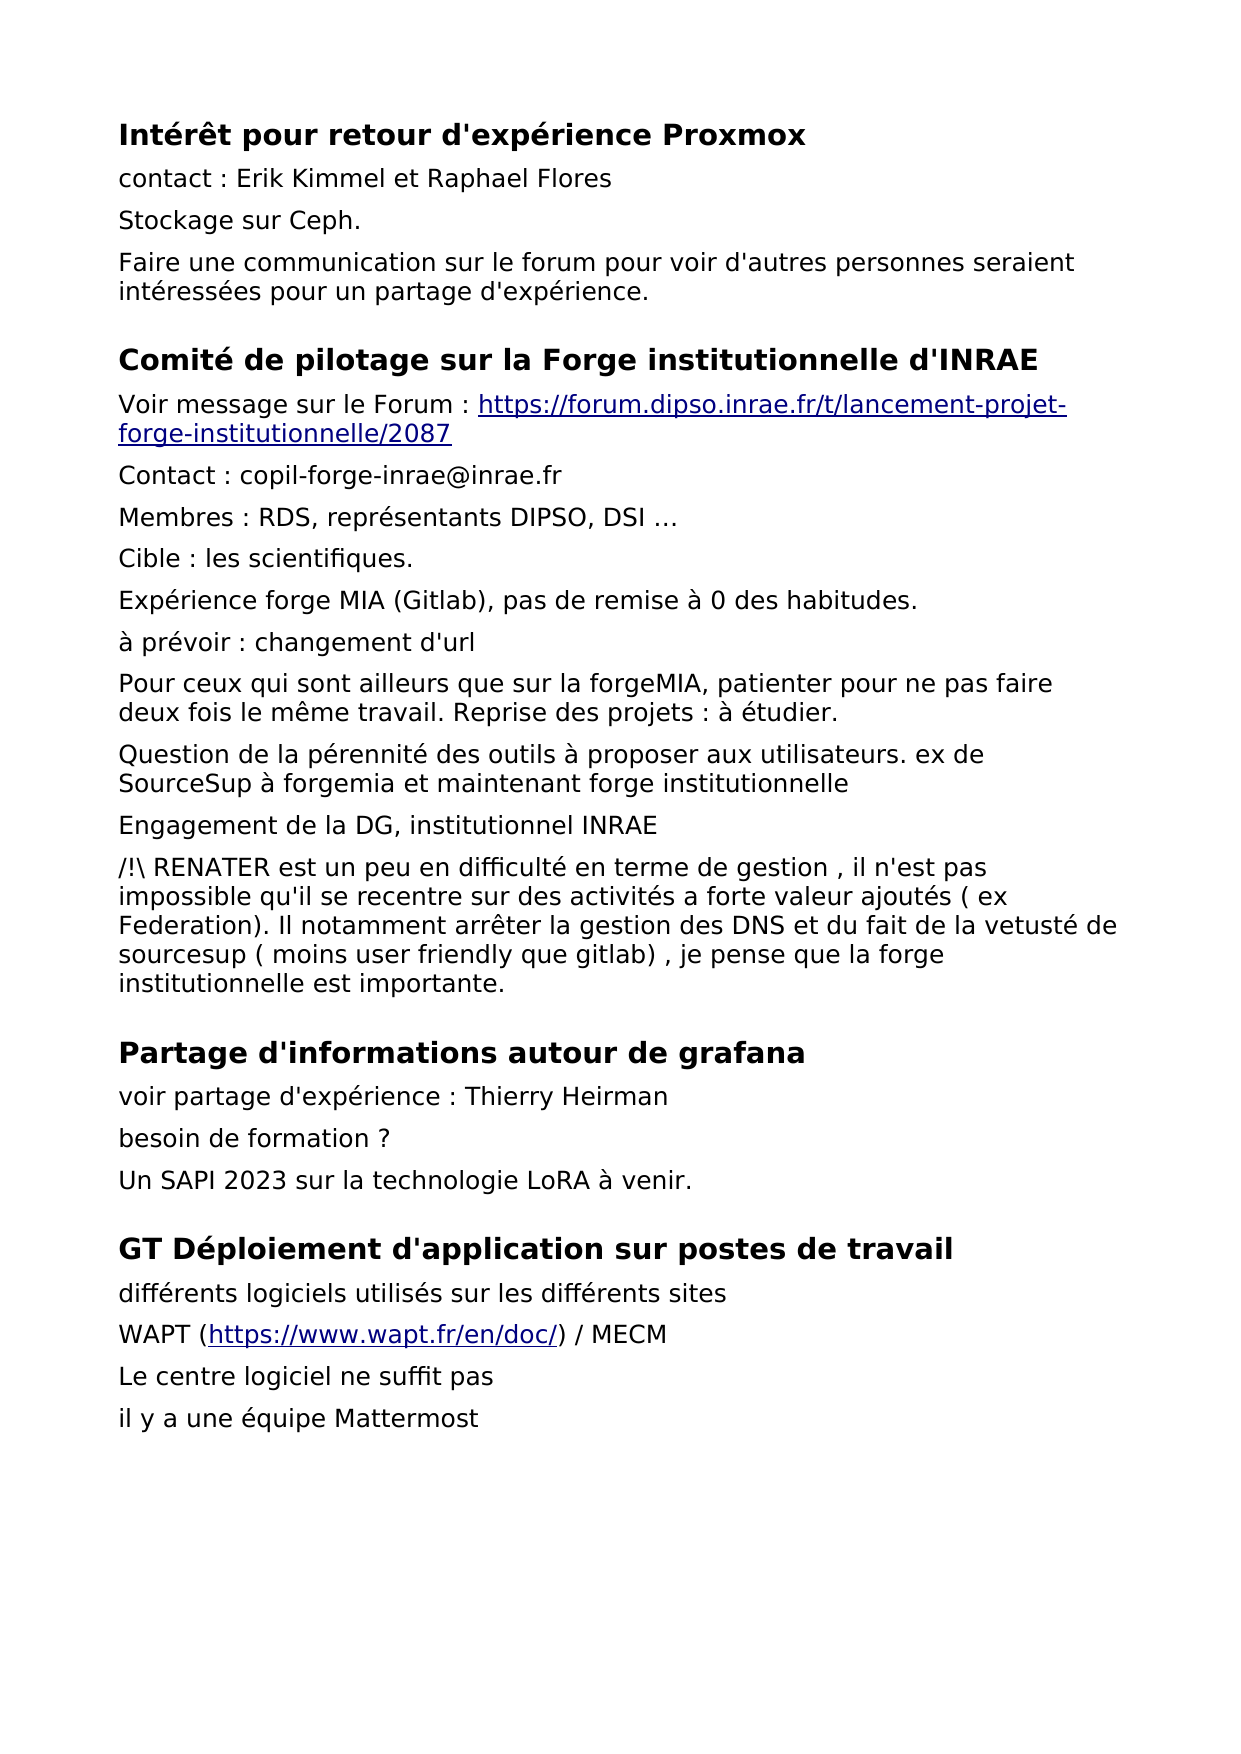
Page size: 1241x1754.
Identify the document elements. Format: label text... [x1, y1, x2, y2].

subtitle Comité de pilotage sur la Forge institutionnelle d'INRAE [118, 344, 1122, 378]
text Le centre logiciel ne suffit pas [118, 1362, 1122, 1391]
text Membres : RDS, représentants DIPSO, DSI … [118, 503, 1122, 532]
text Pour ceux qui sont ailleurs que sur la forgeMIA, patienter pour ne pas faire deux fois le même travail. Reprise des projets : à étudier. [118, 669, 1122, 728]
text besoin de formation ? [118, 1124, 1122, 1153]
text Un SAPI 2023 sur la technologie LoRA à venir. [118, 1166, 1122, 1195]
subtitle GT Déploiement d'application sur postes de travail [118, 1232, 1122, 1266]
text /!\ RENATER est un peu en difficulté en terme de gestion , il n'est pas impossible qu'il se recentre sur des activités a forte valeur ajoutés ( ex Federation). Il notamment arrêter la gestion des DNS et du fait de la vetusté de sourcesup ( moins user friendly que gitlab) , je pense que la forge institutionnelle est importante. [118, 853, 1122, 998]
text à prévoir : changement d'url [118, 628, 1122, 657]
text il y a une équipe Mattermost [118, 1404, 1122, 1433]
text contact : Erik Kimmel et Raphael Flores [118, 164, 1122, 194]
subtitle Intérêt pour retour d'expérience Proxmox [118, 118, 1122, 152]
text Cible : les scientifiques. [118, 544, 1122, 573]
text Faire une communication sur le forum pour voir d'autres personnes seraient intéressées pour un partage d'expérience. [118, 248, 1122, 306]
text Engagement de la DG, institutionnel INRAE [118, 811, 1122, 840]
text Voir message sur le Forum : https://forum.dipso.inrae.fr/t/lancement-projet-forge-institutionnelle/2087 [118, 390, 1122, 448]
text Question de la pérennité des outils à proposer aux utilisateurs. ex de SourceSup à forgemia et maintenant forge institutionnelle [118, 740, 1122, 798]
text différents logiciels utilisés sur les différents sites [118, 1279, 1122, 1308]
text Stockage sur Ceph. [118, 206, 1122, 235]
text voir partage d'expérience : Thierry Heirman [118, 1082, 1122, 1112]
text Contact : copil-forge-inrae@inrae.fr [118, 461, 1122, 490]
subtitle Partage d'informations autour de grafana [118, 1036, 1122, 1070]
text WAPT (https://www.wapt.fr/en/doc/) / MECM [118, 1321, 1122, 1350]
text Expérience forge MIA (Gitlab), pas de remise à 0 des habitudes. [118, 586, 1122, 615]
